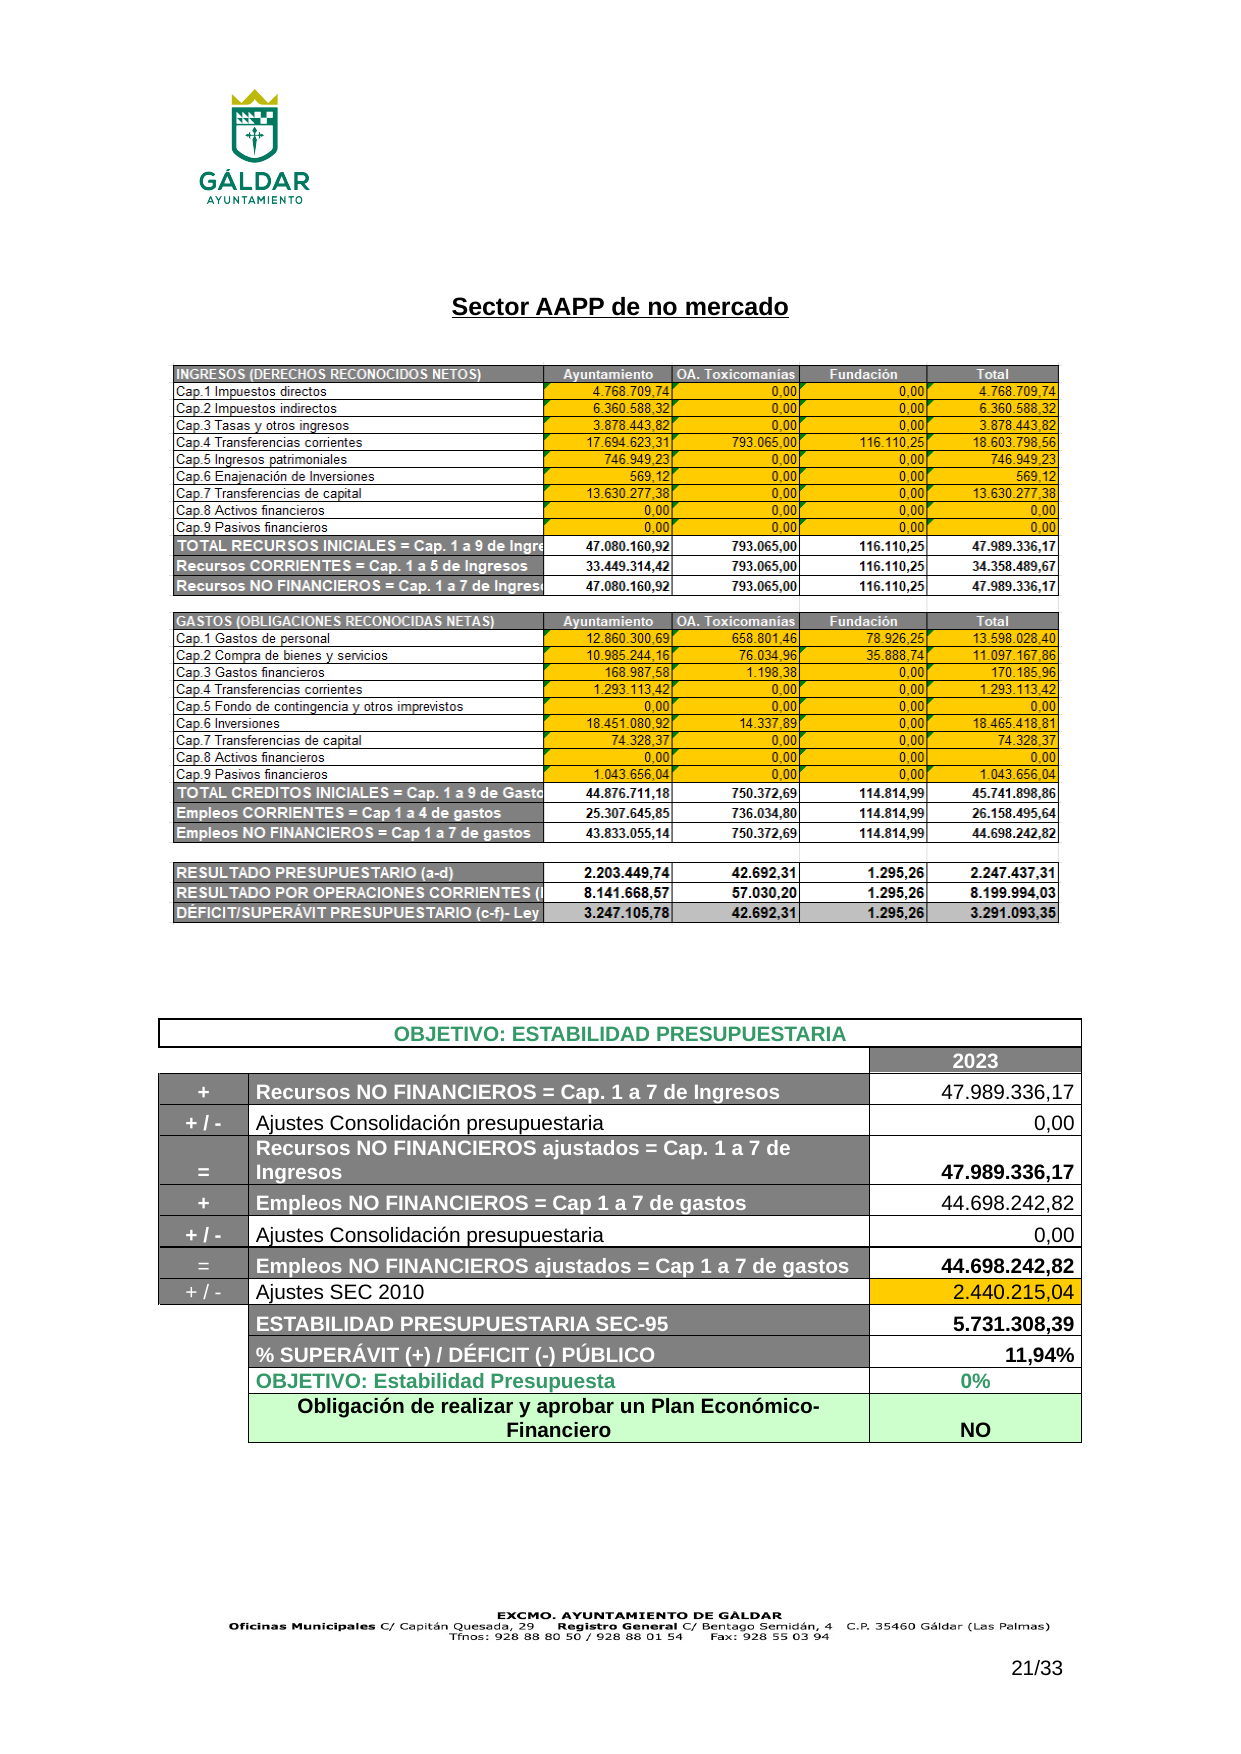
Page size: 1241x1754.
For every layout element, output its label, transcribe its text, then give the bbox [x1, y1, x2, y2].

table_cell + [159, 1184, 248, 1215]
picture [231, 1611, 1059, 1641]
table_cell 0% [870, 1368, 1081, 1393]
table_cell [159, 1304, 248, 1335]
table_cell [248, 1048, 869, 1072]
table_cell 5.731.308,39 [870, 1305, 1081, 1335]
table_cell [159, 1393, 248, 1442]
table_cell 44.698.242,82 [870, 1185, 1081, 1215]
table_cell Ajustes SEC 2010 [249, 1279, 869, 1304]
table_cell Recursos NO FINANCIEROS = Cap. 1 a 7 de Ingresos [249, 1074, 869, 1104]
table_cell 2023 [870, 1048, 1081, 1072]
table_cell + / - [159, 1215, 248, 1246]
table_cell Ajustes Consolidación presupuestaria [249, 1105, 869, 1135]
table_cell ESTABILIDAD PRESUPUESTARIA SEC-95 [249, 1305, 869, 1335]
table_cell = [159, 1246, 248, 1278]
table_cell 44.698.242,82 [870, 1248, 1081, 1278]
table_cell 2.440.215,04 [870, 1279, 1081, 1304]
table_cell 11,94% [870, 1336, 1081, 1367]
table_cell = [159, 1135, 248, 1184]
table_cell OBJETIVO: Estabilidad Presupuesta [249, 1368, 869, 1393]
picture [181, 73, 326, 220]
table_cell 0,00 [870, 1216, 1081, 1246]
table_cell + [159, 1073, 248, 1104]
table_cell 47.989.336,17 [870, 1136, 1081, 1184]
table_cell 47.989.336,17 [870, 1074, 1081, 1104]
table_cell 0,00 [870, 1105, 1081, 1135]
table_cell [159, 1048, 248, 1072]
picture [170, 362, 1061, 925]
table_cell Obligación de realizar y aprobar un Plan Económico-Financiero [249, 1394, 869, 1442]
table_header OBJETIVO: ESTABILIDAD PRESUPUESTARIA [160, 1020, 1081, 1046]
table_cell + / - [159, 1104, 248, 1135]
table_cell Empleos NO FINANCIEROS ajustados = Cap 1 a 7 de gastos [249, 1248, 869, 1278]
table_cell [159, 1367, 248, 1393]
table_cell + / - [159, 1278, 248, 1304]
table_cell [159, 1335, 248, 1367]
table_cell Recursos NO FINANCIEROS ajustados = Cap. 1 a 7 de Ingresos [249, 1136, 869, 1184]
table_cell NO [870, 1394, 1081, 1442]
text Sector AAPP de no mercado [177, 292, 1063, 321]
table_cell Empleos NO FINANCIEROS = Cap 1 a 7 de gastos [249, 1185, 869, 1215]
table_cell % SUPERÁVIT (+) / DÉFICIT (-) PÚBLICO [249, 1336, 869, 1367]
table_cell Ajustes Consolidación presupuestaria [249, 1216, 869, 1246]
